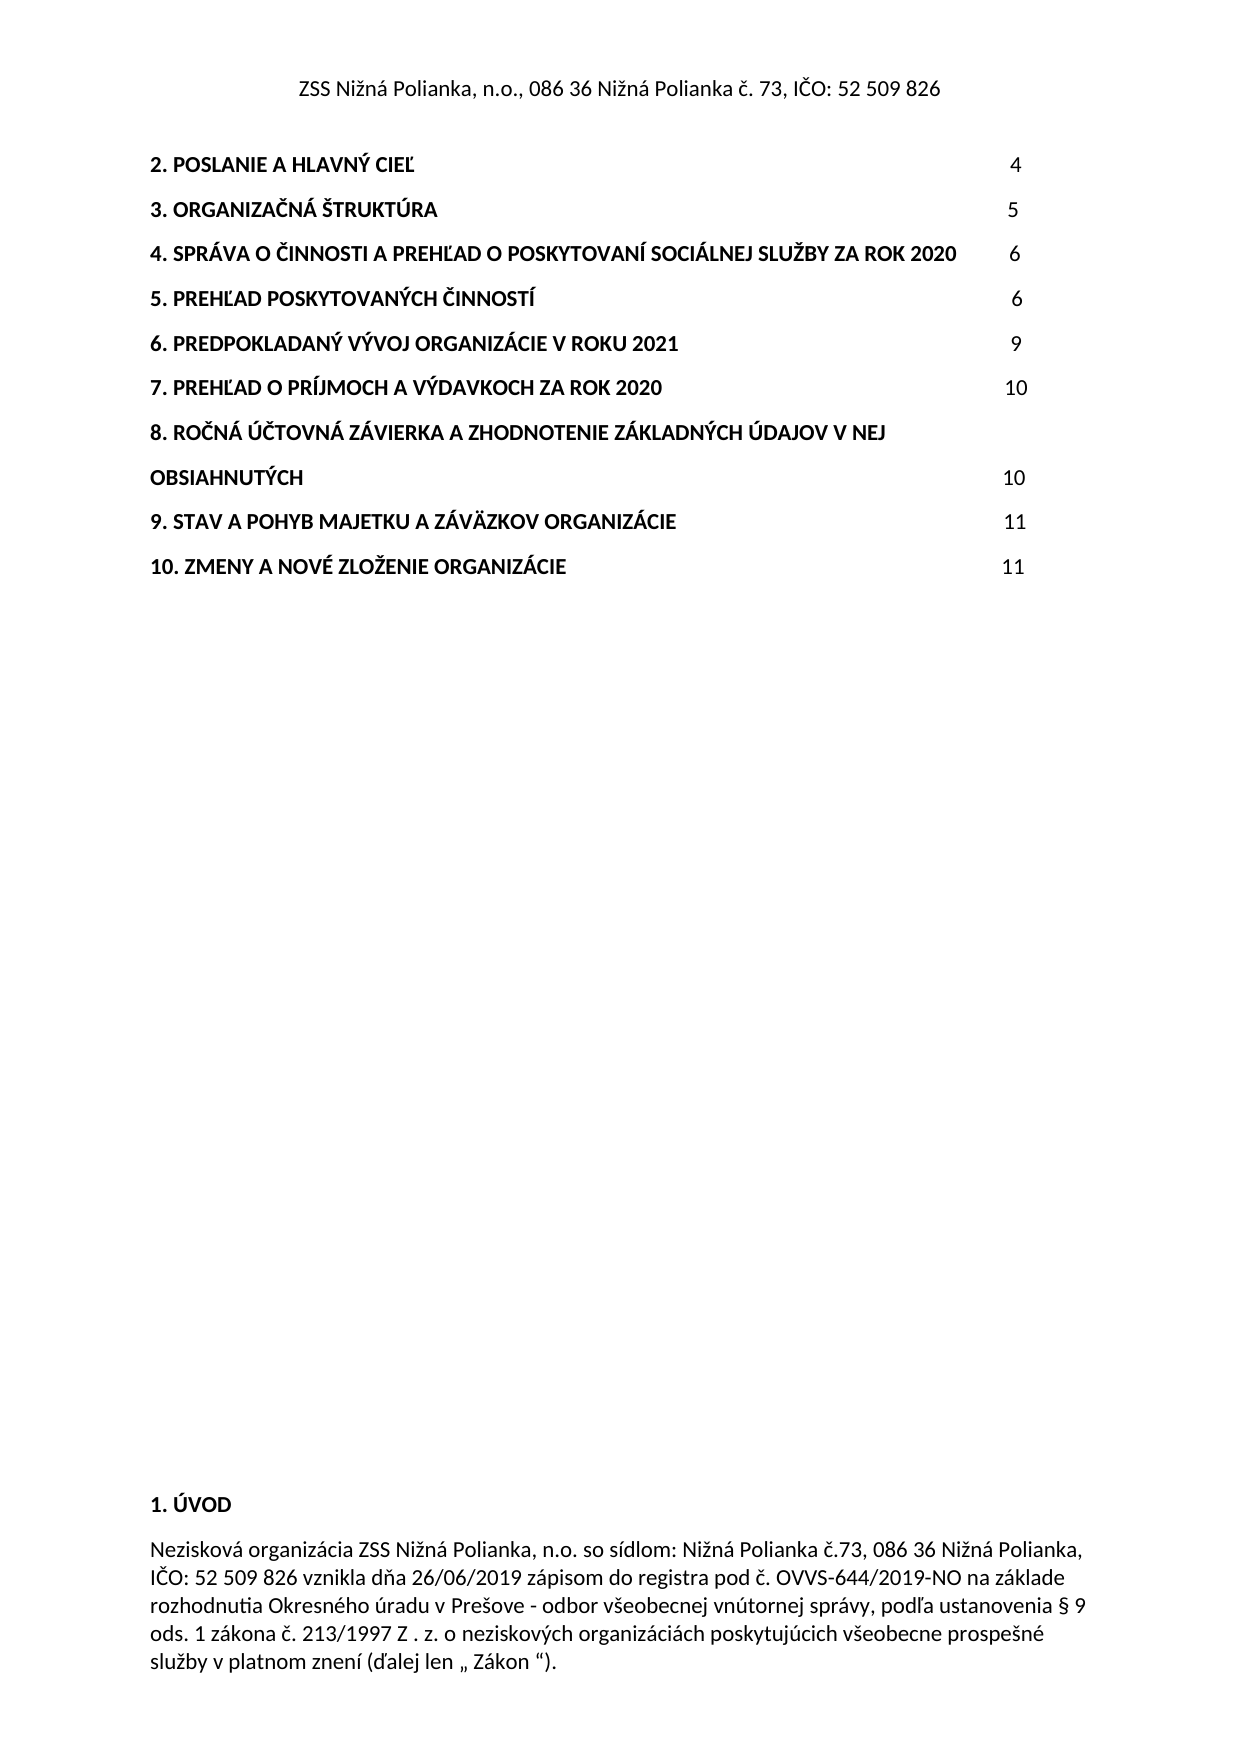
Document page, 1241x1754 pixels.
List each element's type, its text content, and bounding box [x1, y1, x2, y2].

text 8. ROČNÁ ÚČTOVNÁ ZÁVIERKA A ZHODNOTENIE ZÁKLADNÝCH ÚDAJOV V NEJ [150, 418, 1090, 446]
text 10. ZMENY A NOVÉ ZLOŽENIE ORGANIZÁCIE 11 [150, 552, 1090, 580]
text 4. SPRÁVA O ČINNOSTI A PREHĽAD O POSKYTOVANÍ SOCIÁLNEJ SLUŽBY ZA ROK 2020 6 [150, 239, 1090, 267]
text Nezisková organizácia ZSS Nižná Polianka, n.o. so sídlom: Nižná Polianka č.73, 086 36 Nižná Polianka, IČO: 52 509 826 vznikla dňa 26/06/2019 zápisom do registra pod č. OVVS-644/2019-NO na základe rozhodnutia Okresného úradu v Prešove - odbor všeobecnej vnútornej správy, podľa ustanovenia § 9 ods. 1 zákona č. 213/1997 Z . z. o neziskových organizáciách poskytujúcich všeobecne prospešné služby v platnom znení (ďalej len „ Zákon “). [150, 1535, 1090, 1675]
text 7. PREHĽAD O PRÍJMOCH A VÝDAVKOCH ZA ROK 2020 10 [150, 373, 1090, 401]
text OBSIAHNUTÝCH 10 [150, 463, 1090, 491]
text 3. ORGANIZAČNÁ ŠTRUKTÚRA 5 [150, 195, 1090, 223]
text 5. PREHĽAD POSKYTOVANÝCH ČINNOSTÍ 6 [150, 284, 1090, 312]
text 2. POSLANIE A HLAVNÝ CIEĽ 4 [150, 150, 1090, 178]
text 9. STAV A POHYB MAJETKU A ZÁVÄZKOV ORGANIZÁCIE 11 [150, 507, 1090, 536]
text 6. PREDPOKLADANÝ VÝVOJ ORGANIZÁCIE V ROKU 2021 9 [150, 329, 1090, 357]
text 1. ÚVOD [150, 1491, 1090, 1519]
